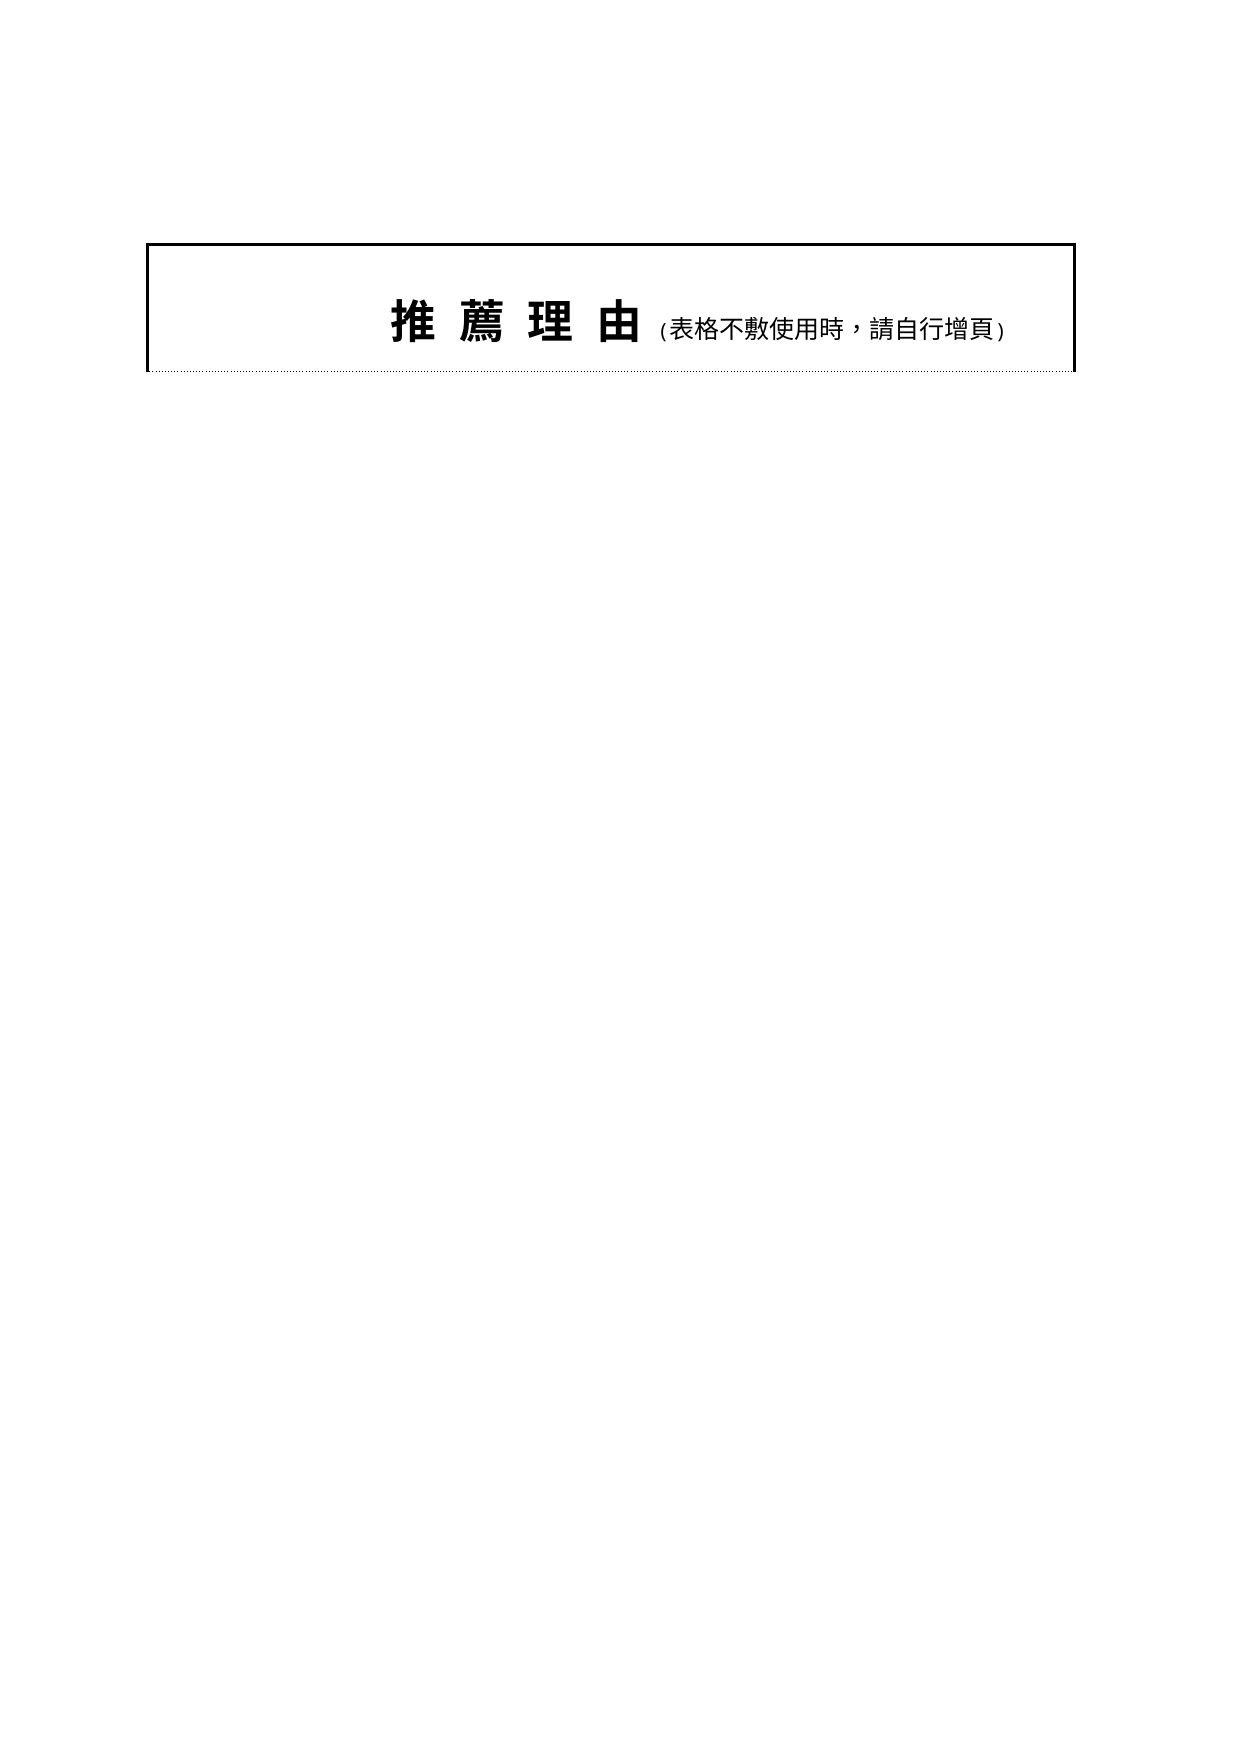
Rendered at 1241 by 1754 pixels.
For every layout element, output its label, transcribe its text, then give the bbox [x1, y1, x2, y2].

table_header 推 薦 理 由 (表格不敷使用時，請自行增頁) [149, 246, 1073, 371]
